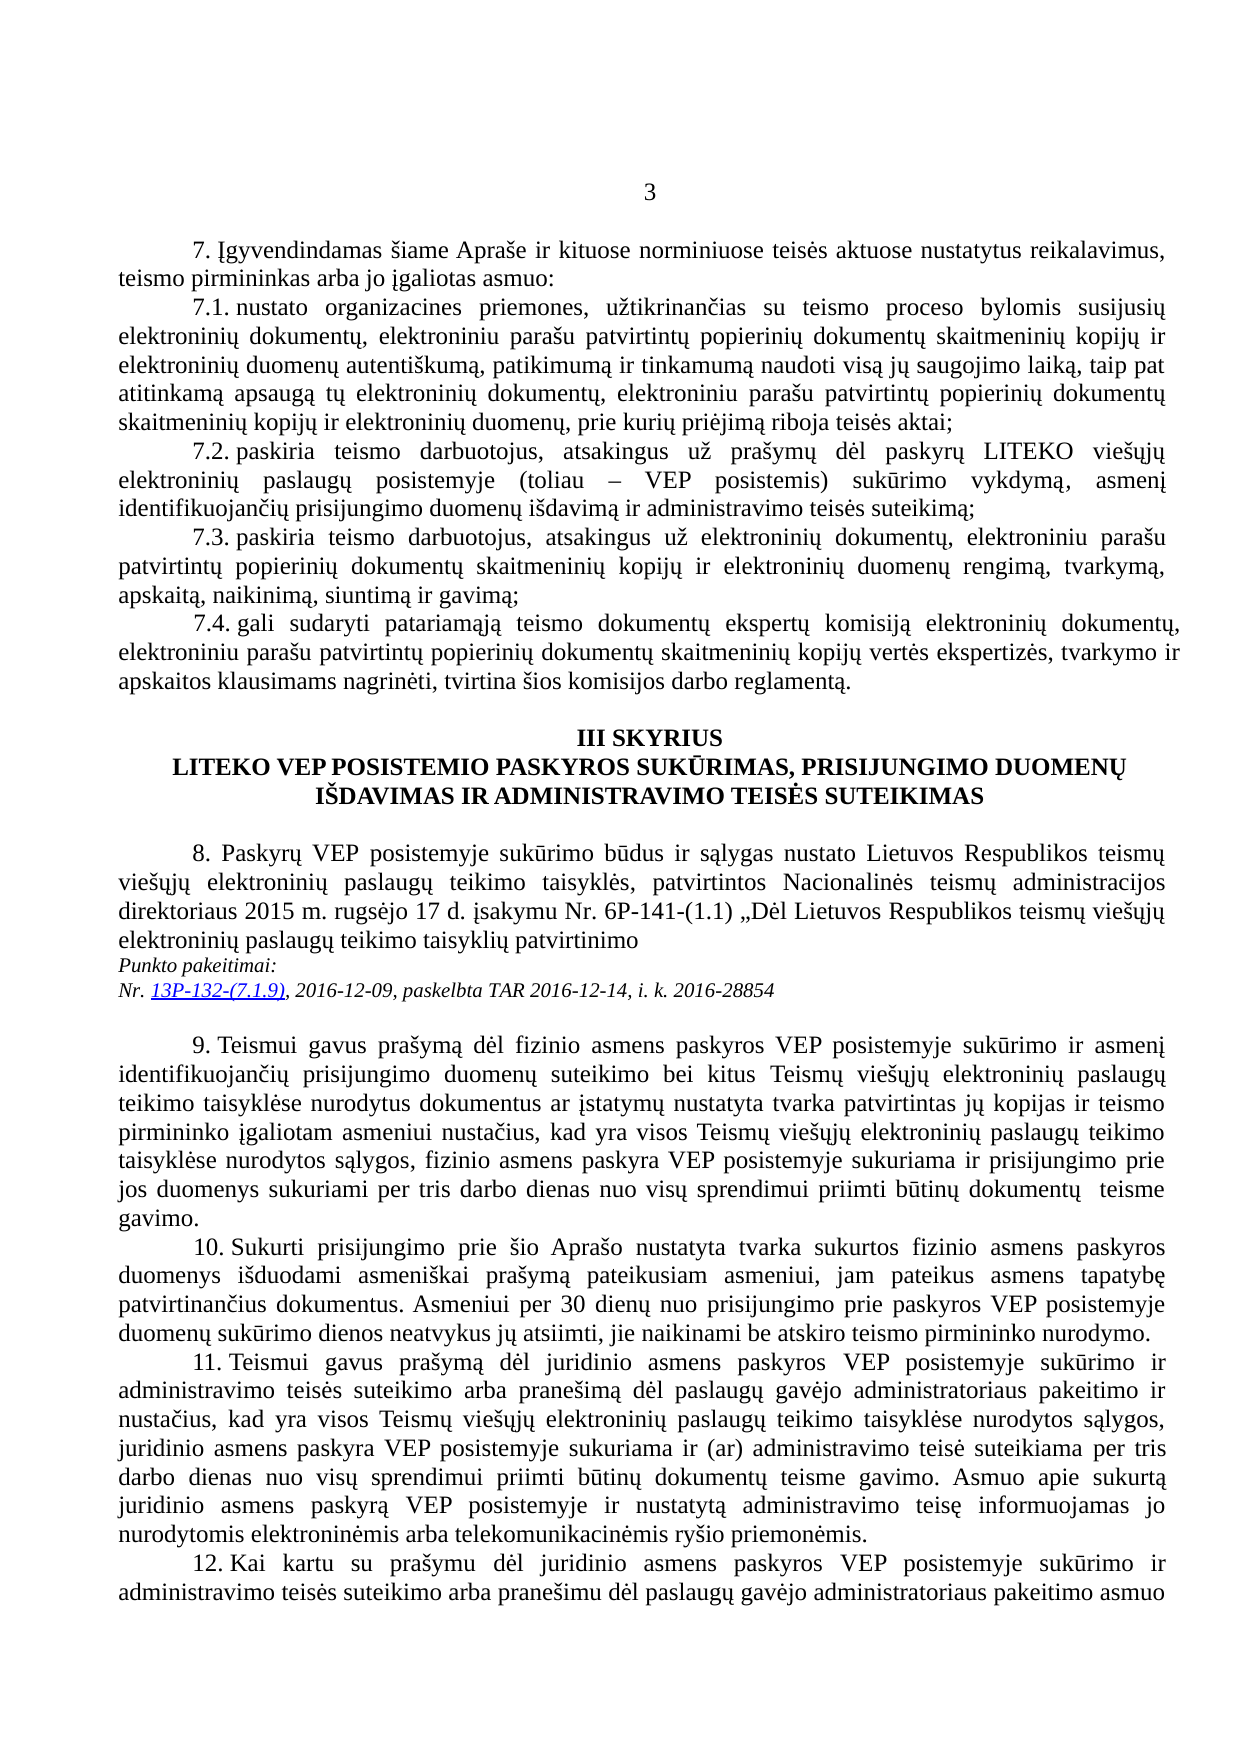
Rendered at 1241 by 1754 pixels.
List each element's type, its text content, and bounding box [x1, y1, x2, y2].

text Nr. 13P-132-(7.1.9), 2016-12-09, paskelbta TAR 2016-12-14, i. k. 2016-28854 [118, 977, 1181, 1002]
text 12. Kai kartu su prašymu dėl juridinio asmens paskyros VEP posistemyje sukūrimo ir administravimo teisės suteikimo arba pranešimu dėl paslaugų gavėjo administratoriaus pakeitimo asmuo [118, 1548, 1166, 1605]
text 8. Paskyrų VEP posistemyje sukūrimo būdus ir sąlygas nustato Lietuvos Respublikos teismų viešųjų elektroninių paslaugų teikimo taisyklės, patvirtintos Nacionalinės teismų administracijos direktoriaus 2015 m. rugsėjo 17 d. įsakymu Nr. 6P-141-(1.1) „Dėl Lietuvos Respublikos teismų viešųjų elektroninių paslaugų teikimo taisyklių patvirtinimo [118, 838, 1166, 953]
text 10. Sukurti prisijungimo prie šio Aprašo nustatyta tvarka sukurtos fizinio asmens paskyros duomenys išduodami asmeniškai prašymą pateikusiam asmeniui, jam pateikus asmens tapatybę patvirtinančius dokumentus. Asmeniui per 30 dienų nuo prisijungimo prie paskyros VEP posistemyje duomenų sukūrimo dienos neatvykus jų atsiimti, jie naikinami be atskiro teismo pirmininko nurodymo. [118, 1232, 1166, 1347]
text 9. Teismui gavus prašymą dėl fizinio asmens paskyros VEP posistemyje sukūrimo ir asmenį identifikuojančių prisijungimo duomenų suteikimo bei kitus Teismų viešųjų elektroninių paslaugų teikimo taisyklėse nurodytus dokumentus ar įstatymų nustatyta tvarka patvirtintas jų kopijas ir teismo pirmininko įgaliotam asmeniui nustačius, kad yra visos Teismų viešųjų elektroninių paslaugų teikimo taisyklėse nurodytos sąlygos, fizinio asmens paskyra VEP posistemyje sukuriama ir prisijungimo prie jos duomenys sukuriami per tris darbo dienas nuo visų sprendimui priimti būtinų dokumentų teisme gavimo. [118, 1030, 1166, 1232]
text 7. Įgyvendindamas šiame Apraše ir kituose norminiuose teisės aktuose nustatytus reikalavimus, teismo pirmininkas arba jo įgaliotas asmuo: [118, 235, 1166, 292]
text 7.4. gali sudaryti patariamąją teismo dokumentų ekspertų komisiją elektroninių dokumentų, elektroniniu parašu patvirtintų popierinių dokumentų skaitmeninių kopijų vertės ekspertizės, tvarkymo ir apskaitos klausimams nagrinėti, tvirtina šios komisijos darbo reglamentą. [118, 608, 1181, 695]
text III SKYRIUS [118, 723, 1181, 752]
text 11. Teismui gavus prašymą dėl juridinio asmens paskyros VEP posistemyje sukūrimo ir administravimo teisės suteikimo arba pranešimą dėl paslaugų gavėjo administratoriaus pakeitimo ir nustačius, kad yra visos Teismų viešųjų elektroninių paslaugų teikimo taisyklėse nurodytos sąlygos, juridinio asmens paskyra VEP posistemyje sukuriama ir (ar) administravimo teisė suteikiama per tris darbo dienas nuo visų sprendimui priimti būtinų dokumentų teisme gavimo. Asmuo apie sukurtą juridinio asmens paskyrą VEP posistemyje ir nustatytą administravimo teisę informuojamas jo nurodytomis elektroninėmis arba telekomunikacinėmis ryšio priemonėmis. [118, 1347, 1166, 1548]
text Punkto pakeitimai: [118, 953, 1181, 977]
text 7.2. paskiria teismo darbuotojus, atsakingus už prašymų dėl paskyrų LITEKO viešųjų elektroninių paslaugų posistemyje (toliau – VEP posistemis) sukūrimo vykdymą, asmenį identifikuojančių prisijungimo duomenų išdavimą ir administravimo teisės suteikimą; [118, 436, 1166, 522]
text LITEKO VEP POSISTEMIO PASKYROS SUKŪRIMAS, PRISIJUNGIMO DUOMENŲ IŠDAVIMAS IR ADMINISTRAVIMO TEISĖS SUTEIKIMAS [118, 752, 1181, 810]
text 7.3. paskiria teismo darbuotojus, atsakingus už elektroninių dokumentų, elektroniniu parašu patvirtintų popierinių dokumentų skaitmeninių kopijų ir elektroninių duomenų rengimą, tvarkymą, apskaitą, naikinimą, siuntimą ir gavimą; [118, 522, 1166, 608]
text 7.1. nustato organizacines priemones, užtikrinančias su teismo proceso bylomis susijusių elektroninių dokumentų, elektroniniu parašu patvirtintų popierinių dokumentų skaitmeninių kopijų ir elektroninių duomenų autentiškumą, patikimumą ir tinkamumą naudoti visą jų saugojimo laiką, taip pat atitinkamą apsaugą tų elektroninių dokumentų, elektroniniu parašu patvirtintų popierinių dokumentų skaitmeninių kopijų ir elektroninių duomenų, prie kurių priėjimą riboja teisės aktai; [118, 292, 1166, 436]
